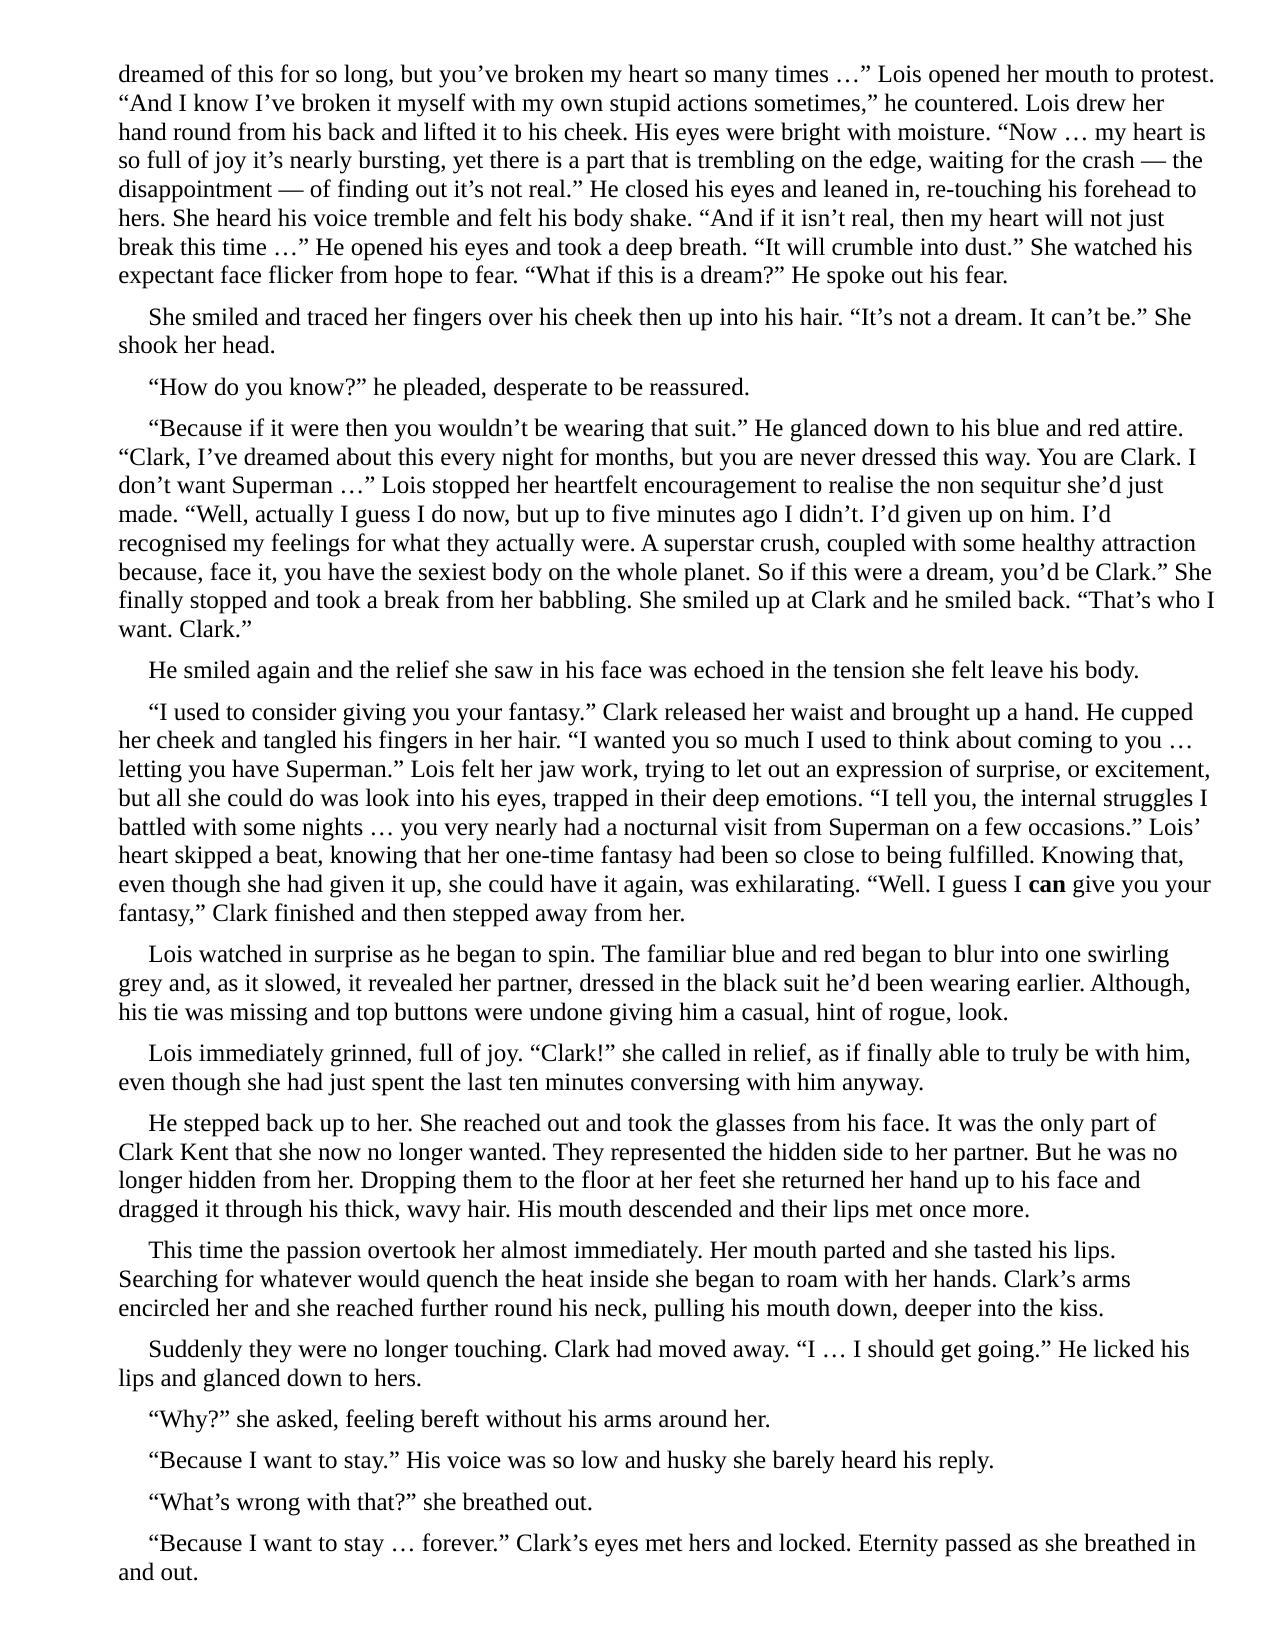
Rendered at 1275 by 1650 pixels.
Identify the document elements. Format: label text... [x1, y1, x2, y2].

text He stepped back up to her. She reached out and took the glasses from his face. It was the only part of Clark Kent that she now no longer wanted. They represented the hidden side to her partner. But he was no longer hidden from her. Dropping them to the floor at her feet she returned her hand up to his face and dragged it through his thick, wavy hair. His mouth descended and their lips met once more. [118, 1108, 1216, 1223]
text “I used to consider giving you your fantasy.” Clark released her waist and brought up a hand. He cupped her cheek and tangled his fingers in her hair. “I wanted you so much I used to think about coming to you … letting you have Superman.” Lois felt her jaw work, trying to let out an expression of surprise, or excitement, but all she could do was look into his eyes, trapped in their deep emotions. “I tell you, the internal struggles I battled with some nights … you very nearly had a nocturnal visit from Superman on a few occasions.” Lois’ heart skipped a beat, knowing that her one-time fantasy had been so close to being fulfilled. Knowing that, even though she had given it up, she could have it again, was exhilarating. “Well. I guess I can give you your fantasy,” Clark finished and then stepped away from her. [118, 697, 1216, 927]
text Suddenly they were no longer touching. Clark had moved away. “I … I should get going.” He licked his lips and glanced down to hers. [118, 1334, 1216, 1392]
text This time the passion overtook her almost immediately. Her mouth parted and she tasted his lips. Searching for whatever would quench the heat inside she began to roam with her hands. Clark’s arms encircled her and she reached further round his neck, pulling his mouth down, deeper into the kiss. [118, 1235, 1216, 1322]
text Lois immediately grinned, full of joy. “Clark!” she called in relief, as if finally able to truly be with him, even though she had just spent the last ten minutes conversing with him anyway. [118, 1038, 1216, 1095]
text “Why?” she asked, feeling bereft without his arms around her. [118, 1404, 1216, 1433]
text “Because I want to stay … forever.” Clark’s eyes met hers and locked. Eternity passed as she breathed in and out. [118, 1528, 1216, 1585]
text He smiled again and the relief she saw in his face was echoed in the tension she felt leave his body. [118, 655, 1216, 684]
text dreamed of this for so long, but you’ve broken my heart so many times …” Lois opened her mouth to protest. “And I know I’ve broken it myself with my own stupid actions sometimes,” he countered. Lois drew her hand round from his back and lifted it to his cheek. His eyes were bright with moisture. “Now … my heart is so full of joy it’s nearly bursting, yet there is a part that is trembling on the edge, waiting for the crash — the disappointment — of finding out it’s not real.” He closed his eyes and leaned in, re-touching his forehead to hers. She heard his voice tremble and felt his body shake. “And if it isn’t real, then my heart will not just break this time …” He opened his eyes and took a deep breath. “It will crumble into dust.” She watched his expectant face flicker from hope to fear. “What if this is a dream?” He spoke out his fear. [118, 59, 1216, 289]
text “Because if it were then you wouldn’t be wearing that suit.” He glanced down to his blue and red attire. “Clark, I’ve dreamed about this every night for months, but you are never dressed this way. You are Clark. I don’t want Superman …” Lois stopped her heartfelt encouragement to realise the non sequitur she’d just made. “Well, actually I guess I do now, but up to five minutes ago I didn’t. I’d given up on him. I’d recognised my feelings for what they actually were. A superstar crush, coupled with some healthy attraction because, face it, you have the sexiest body on the whole planet. So if this were a dream, you’d be Clark.” She finally stopped and took a break from her babbling. She smiled up at Clark and he smiled back. “That’s who I want. Clark.” [118, 413, 1216, 643]
text “What’s wrong with that?” she breathed out. [118, 1487, 1216, 1515]
text “Because I want to stay.” His voice was so low and husky she barely heard his reply. [118, 1445, 1216, 1474]
text Lois watched in surprise as he began to spin. The familiar blue and red began to blur into one swirling grey and, as it slowed, it revealed her partner, dressed in the black suit he’d been wearing earlier. Although, his tie was missing and top buttons were undone giving him a casual, hint of rogue, look. [118, 939, 1216, 1025]
text She smiled and traced her fingers over his cheek then up into his hair. “It’s not a dream. It can’t be.” She shook her head. [118, 302, 1216, 359]
text “How do you know?” he pleaded, desperate to be reassured. [118, 372, 1216, 400]
